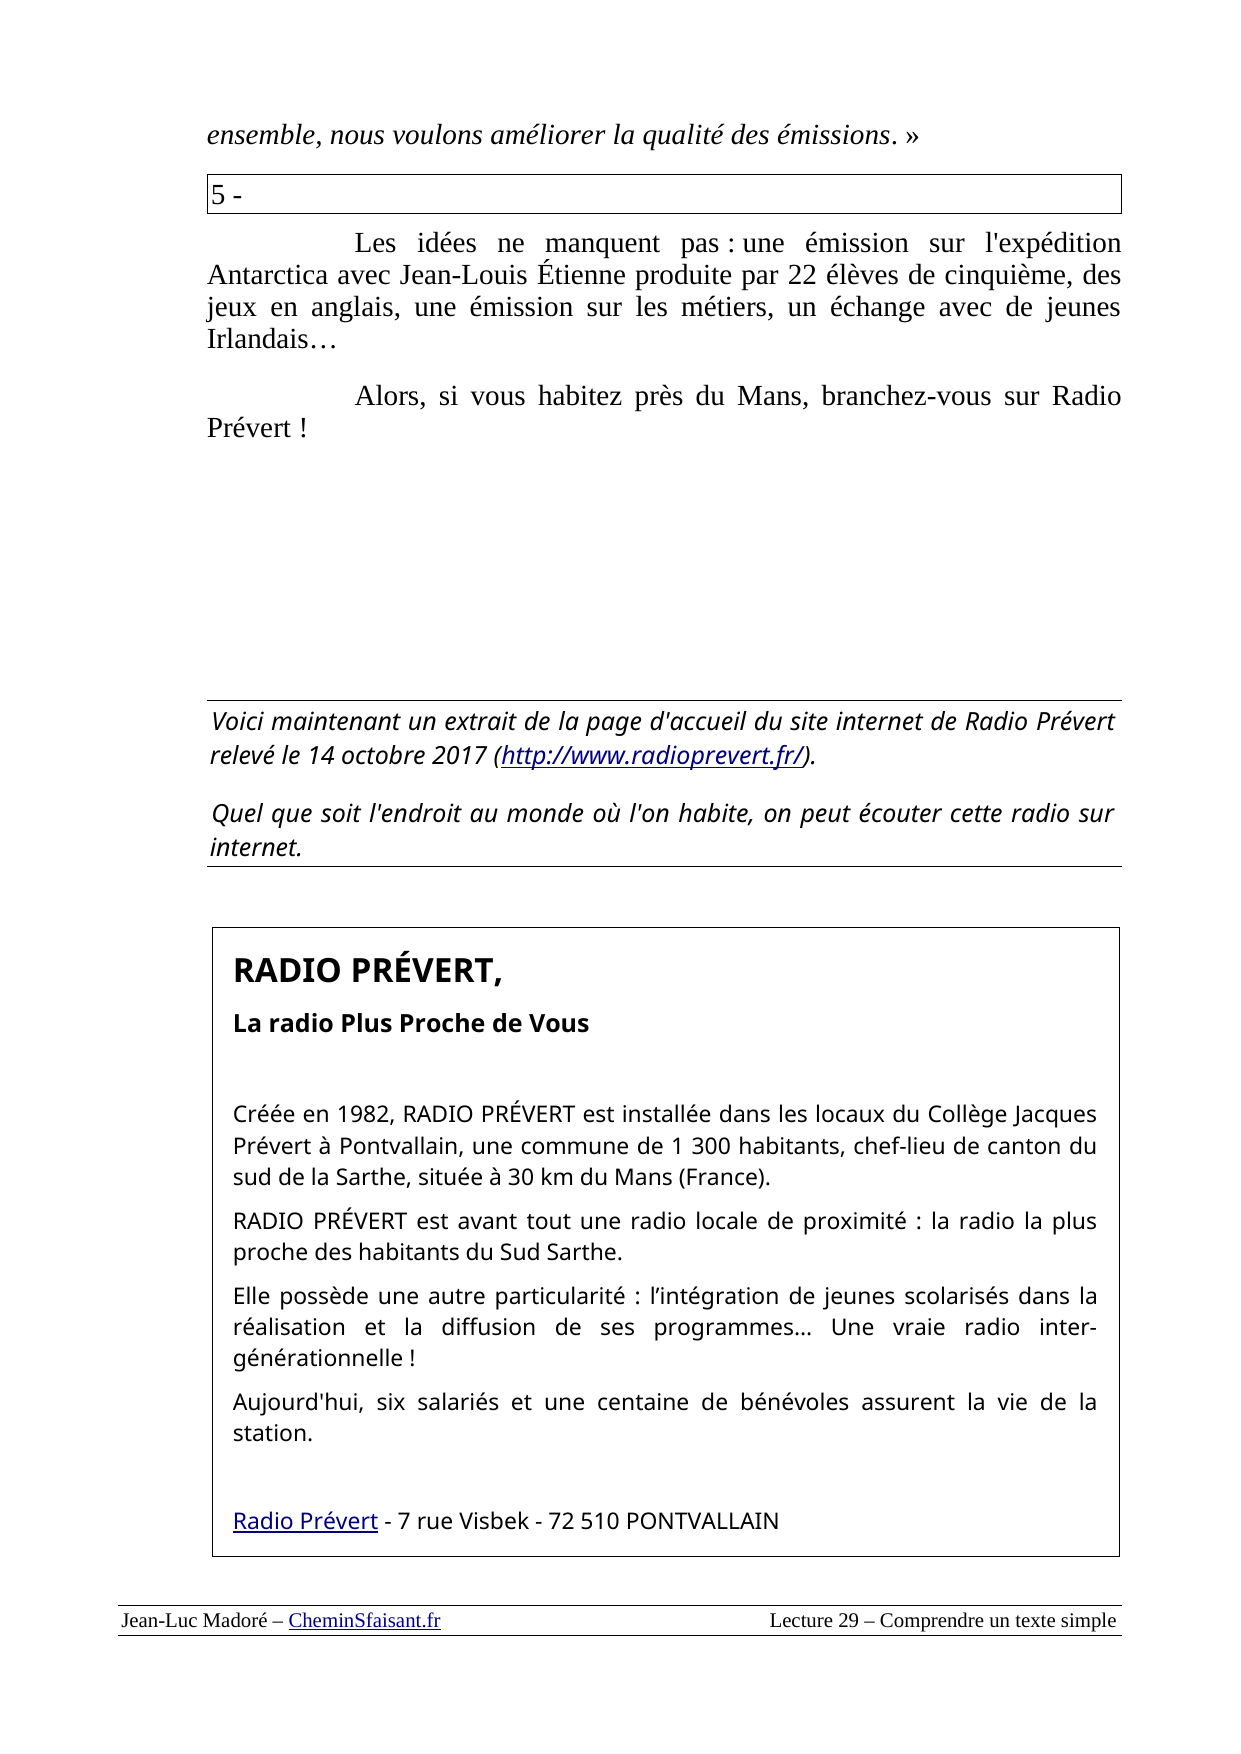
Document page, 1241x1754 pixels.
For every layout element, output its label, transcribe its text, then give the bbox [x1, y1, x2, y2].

text Elle possède une autre particularité : l’intégration de jeunes scolarisés dans la réalisation et la diffusion de ses programmes… Une vraie radio inter- générationnelle ! [233, 1279, 1099, 1373]
text RADIO PRÉVERT, [233, 947, 1099, 993]
text Alors, si vous habitez près du Mans, branchez-vous sur Radio Prévert ! [207, 379, 1122, 445]
text Aujourd'hui, six salariés et une centaine de bénévoles assurent la vie de la station. [233, 1386, 1099, 1448]
text Radio Prévert - 7 rue Visbek - 72 510 PONTVALLAIN [233, 1504, 1099, 1536]
text Voici maintenant un extrait de la page d'accueil du site internet de Radio Prévert relevé le 14 octobre 2017 (http://www.radioprevert.fr/). [207, 701, 1122, 772]
text 5 - [208, 175, 1121, 213]
text Les idées ne manquent pas : une émission sur l'expédition Antarctica avec Jean-Louis Étienne produite par 22 élèves de cinquième, des jeux en anglais, une émission sur les métiers, un échange avec de jeunes Irlandais… [207, 226, 1122, 355]
text ensemble, nous voulons améliorer la qualité des émissions. » [207, 118, 1122, 150]
text RADIO PRÉVERT est avant tout une radio locale de proximité : la radio la plus proche des habitants du Sud Sarthe. [233, 1204, 1099, 1267]
text La radio Plus Proche de Vous [233, 1005, 1099, 1039]
text Quel que soit l'endroit au monde où l'on habite, on peut écouter cette radio sur internet. [207, 791, 1122, 866]
text Créée en 1982, RADIO PRÉVERT est installée dans les locaux du Collège Jacques Prévert à Pontvallain, une commune de 1 300 habitants, chef-lieu de canton du sud de la Sarthe, située à 30 km du Mans (France). [233, 1098, 1099, 1192]
